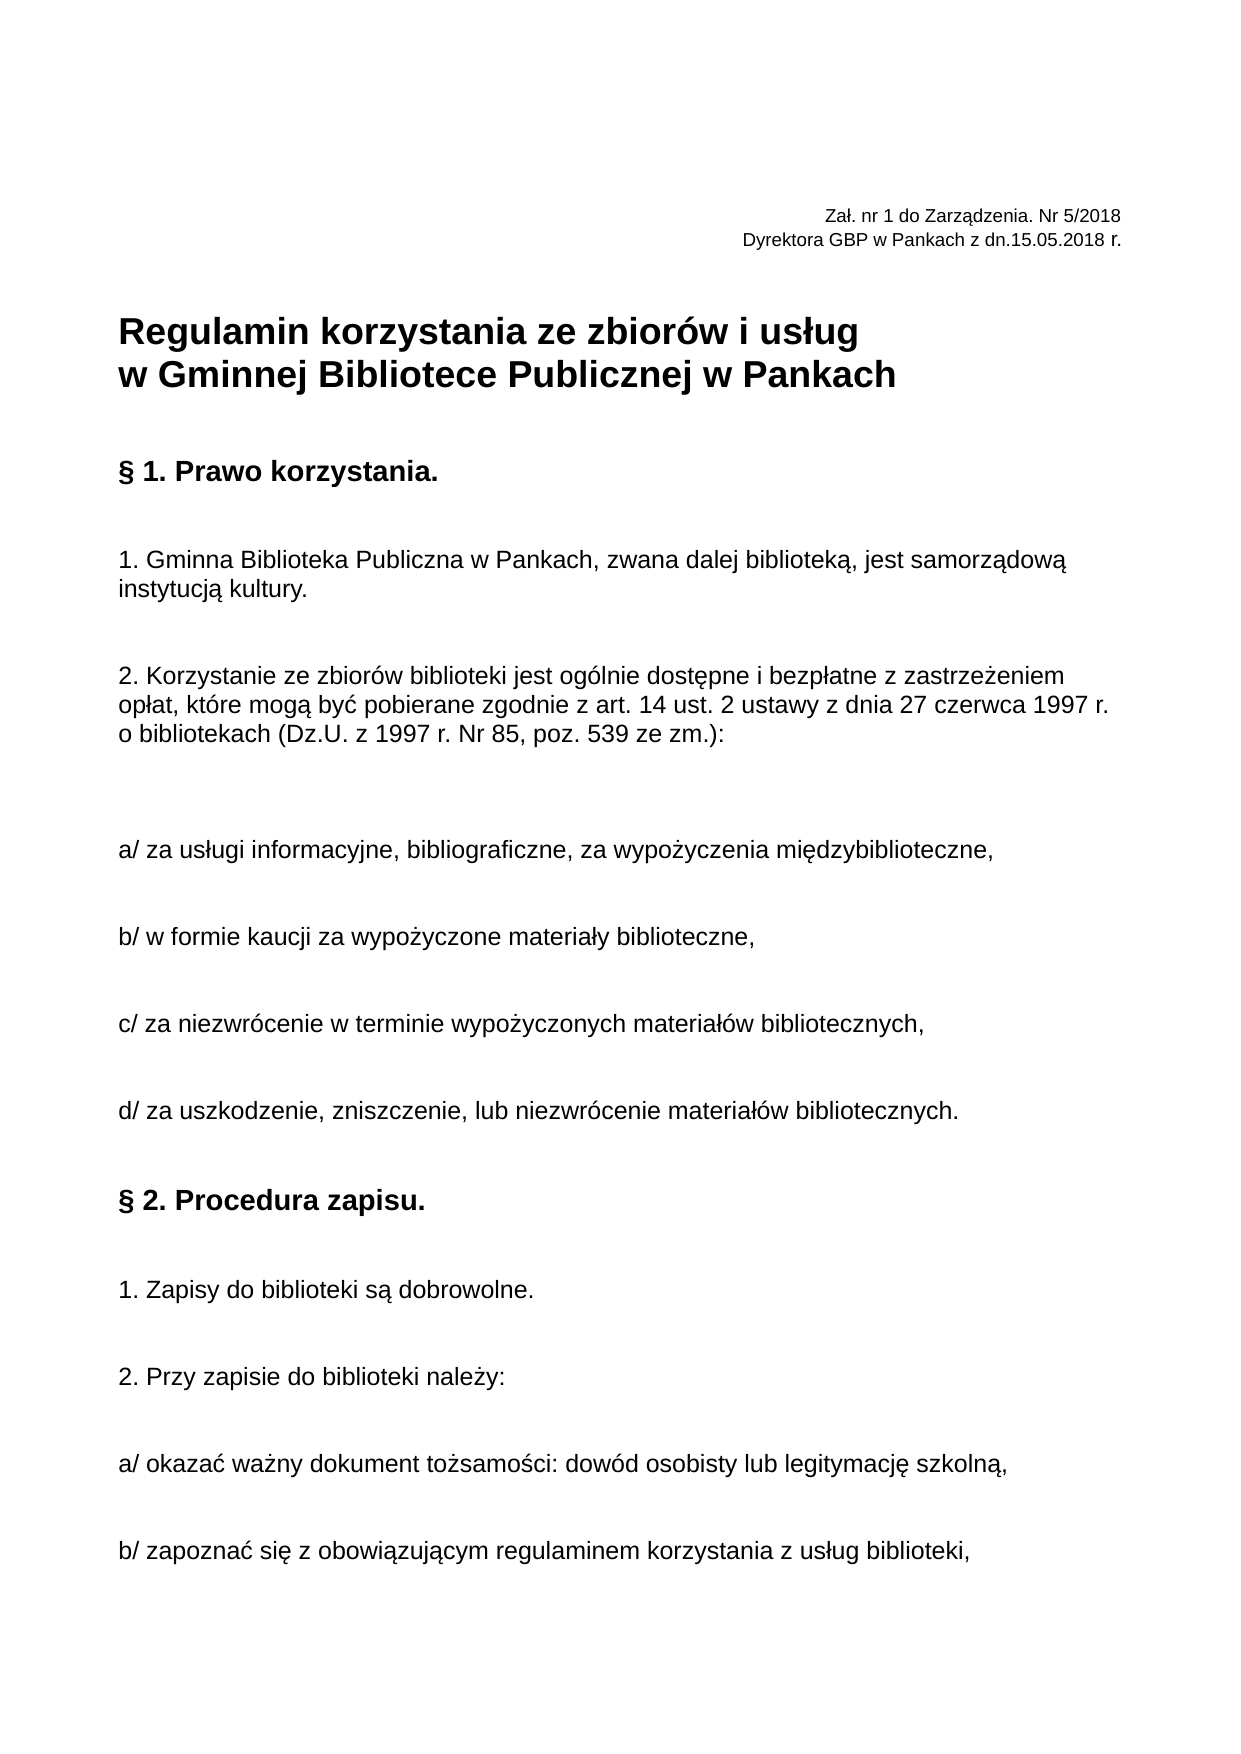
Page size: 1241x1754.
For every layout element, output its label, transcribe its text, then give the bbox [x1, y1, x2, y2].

text 2. Przy zapisie do biblioteki należy: [118, 1362, 1122, 1391]
text Regulamin korzystania ze zbiorów i usług w Gminnej Bibliotece Publicznej w Pankach [118, 309, 1122, 395]
text b/ zapoznać się z obowiązującym regulaminem korzystania z usług biblioteki, [118, 1536, 1122, 1565]
text d/ za uszkodzenie, zniszczenie, lub niezwrócenie materiałów bibliotecznych. [118, 1096, 1122, 1125]
text Zał. nr 1 do Zarządzenia. Nr 5/2018 Dyrektora GBP w Pankach z dn.15.05.2018 r. [118, 205, 1122, 251]
text § 2. Procedura zapisu. [118, 1183, 1122, 1217]
text 2. Korzystanie ze zbiorów biblioteki jest ogólnie dostępne i bezpłatne z zastrzeżeniem opłat, które mogą być pobierane zgodnie z art. 14 ust. 2 ustawy z dnia 27 czerwca 1997 r. o bibliotekach (Dz.U. z 1997 r. Nr 85, poz. 539 ze zm.): [118, 661, 1122, 748]
text § 1. Prawo korzystania. [118, 454, 1122, 487]
text a/ za usługi informacyjne, bibliograficzne, za wypożyczenia międzybiblioteczne, [118, 806, 1122, 863]
text 1. Zapisy do biblioteki są dobrowolne. [118, 1275, 1122, 1304]
text c/ za niezwrócenie w terminie wypożyczonych materiałów bibliotecznych, [118, 1009, 1122, 1038]
text a/ okazać ważny dokument tożsamości: dowód osobisty lub legitymację szkolną, [118, 1449, 1122, 1478]
text 1. Gminna Biblioteka Publiczna w Pankach, zwana dalej biblioteką, jest samorządową instytucją kultury. [118, 546, 1122, 603]
text b/ w formie kaucji za wypożyczone materiały biblioteczne, [118, 922, 1122, 951]
